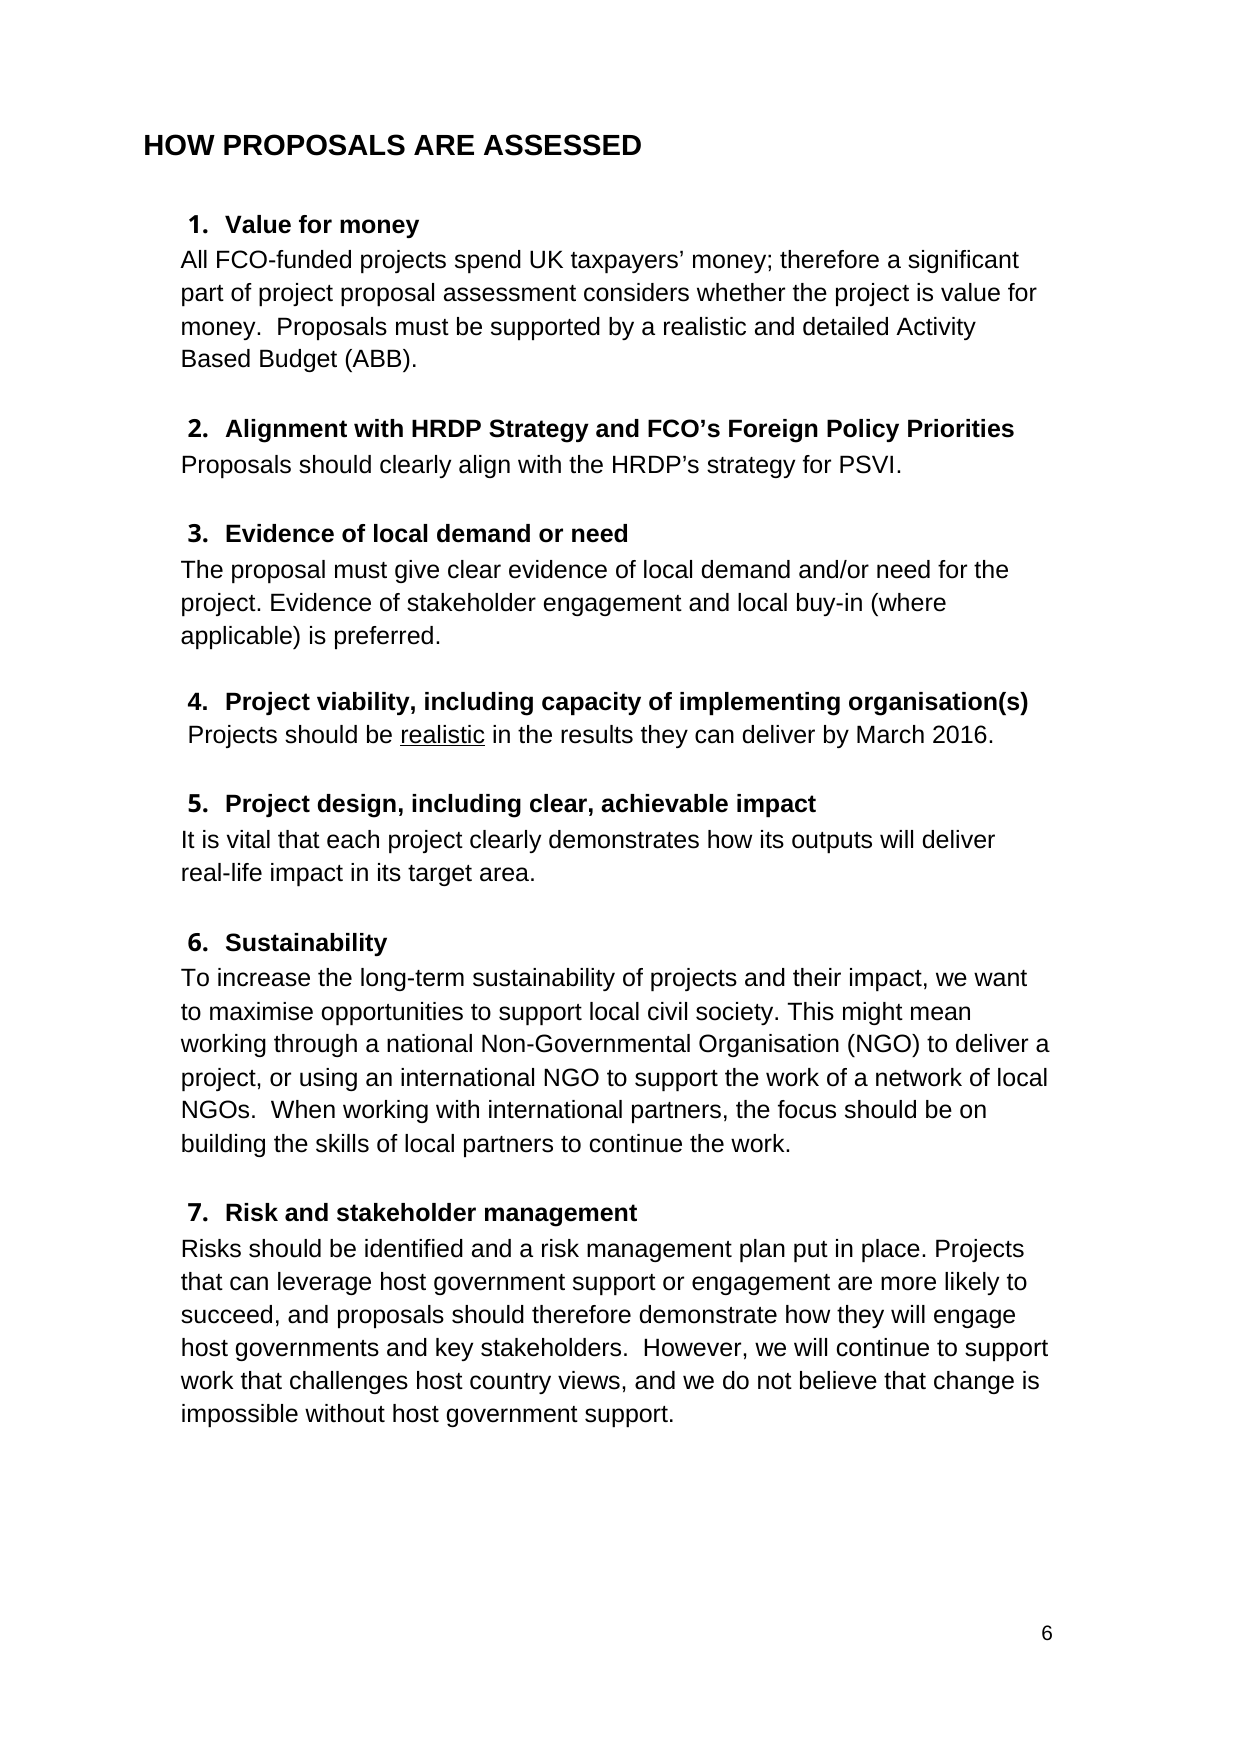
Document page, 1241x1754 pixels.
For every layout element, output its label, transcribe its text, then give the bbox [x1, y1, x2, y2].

text Proposals should clearly align with the HRDP’s strategy for PSVI. [181, 450, 1053, 478]
list All FCO-funded projects spend UK taxpayers’ money; therefore a significant part of project proposal assessment considers whether the project is value for money. Proposals must be supported by a realistic and detailed Activity Based Budget (ABB). [180, 245, 1053, 373]
list Value for money [187, 206, 1053, 240]
text It is vital that each project clearly demonstrates how its outputs will deliver real-life impact in its target area. [181, 825, 1053, 887]
text To increase the long-term sustainability of projects and their impact, we want to maximise opportunities to support local civil society. This might mean working through a national Non-Governmental Organisation (NGO) to deliver a project, or using an international NGO to support the work of a network of local NGOs. When working with international partners, the focus should be on building the skills of local partners to continue the work. [181, 963, 1053, 1157]
subtitle HOW PROPOSALS ARE ASSESSED [143, 128, 1053, 162]
list Evidence of local demand or need [187, 516, 1053, 550]
list Project viability, including capacity of implementing organisation(s) [187, 687, 1053, 716]
list Project design, including clear, achievable impact [187, 786, 1053, 820]
text Risks should be identified and a risk management plan put in place. Projects that can leverage host government support or engagement are more likely to succeed, and proposals should therefore demonstrate how they will engage host governments and key stakeholders. However, we will continue to support work that challenges host country views, and we do not believe that change is impossible without host government support. [181, 1234, 1053, 1428]
text Projects should be realistic in the results they can deliver by March 2016. [187, 720, 1053, 749]
text The proposal must give clear evidence of local demand and/or need for the project. Evidence of stakeholder engagement and local buy-in (where applicable) is preferred. [180, 555, 1053, 650]
list Sustainability [187, 924, 1053, 958]
list Alignment with HRDP Strategy and FCO’s Foreign Policy Priorities [187, 411, 1053, 444]
list Risk and stakeholder management [187, 1194, 1053, 1229]
